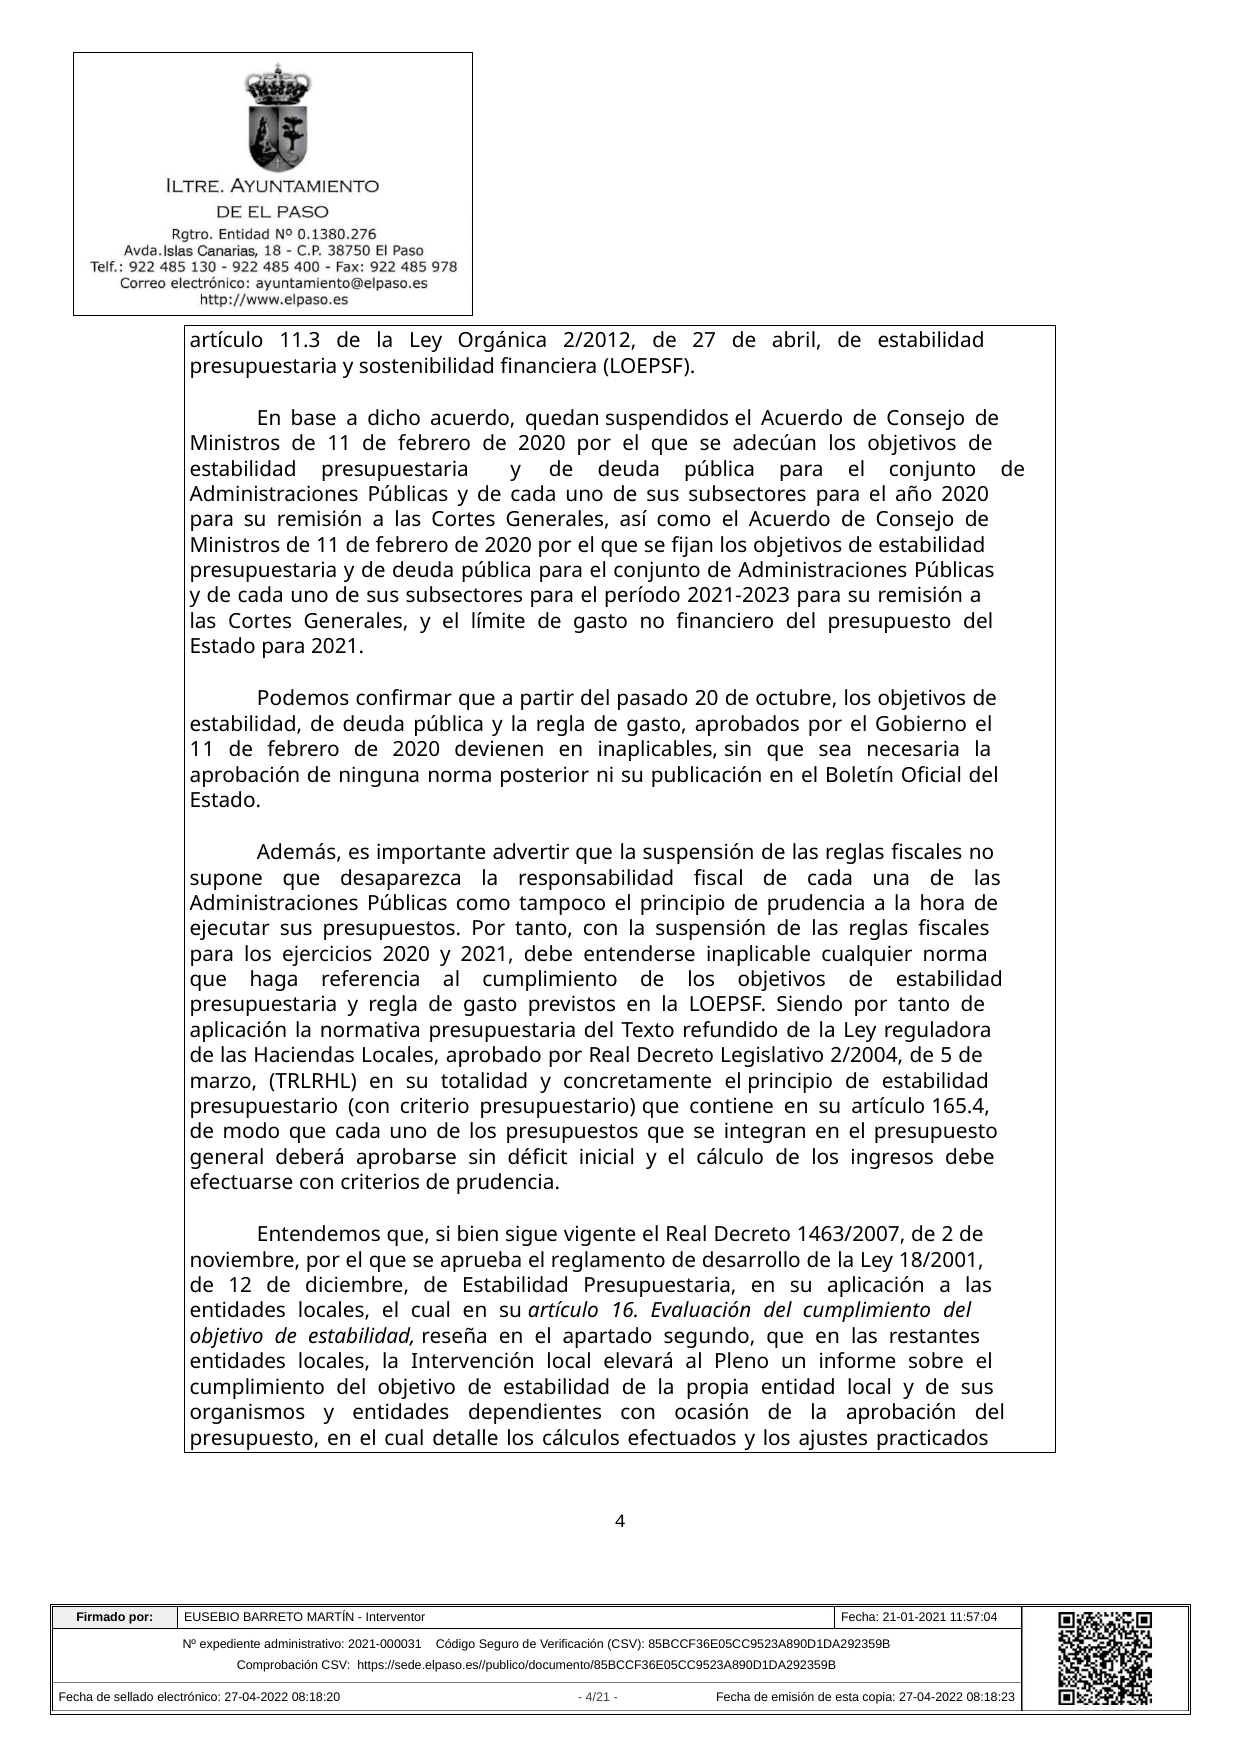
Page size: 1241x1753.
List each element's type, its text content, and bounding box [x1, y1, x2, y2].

text 1 de febrero de 2020 devienen en inaplicables, sin que sea necesaria la [202, 736, 1076, 762]
text artículo 11.3 de la Ley Orgánica 2/2012, de 27 de abril, de estabilidad [189, 327, 1076, 353]
text objetivo de estabilidad, reseña en el apartado segundo, que en las restantes [189, 1323, 1076, 1348]
text cumplimiento del objetivo de estabilidad de la propia entidad local y de sus [189, 1374, 1076, 1399]
text Administraciones Públicas como tampoco el principio de prudencia a la hora de [189, 890, 1076, 915]
text para su remisión a las Cortes Generales, así como el Acuerdo de Consejo de [189, 506, 1076, 532]
text marzo, (TRLRHL) en su totalidad y concretamente el principio de estabilidad [189, 1068, 1076, 1093]
text ejecutar sus presupuestos. Por tanto, con la suspensión de las reglas fiscales [189, 915, 1076, 941]
text y [510, 456, 548, 481]
text aplicación la normativa presupuestaria del Texto refundido de la Ley reguladora [189, 1017, 1076, 1042]
text presupuestario (con criterio presupuestario) que contiene en su artículo 165.4, [189, 1093, 1076, 1119]
text Fecha: 21-01-2021 11:57:04 [841, 1610, 1022, 1624]
text Firmado por: [76, 1610, 172, 1624]
text Estado para 2021. [189, 633, 1076, 659]
text entidades locales, el cual en su artículo 16. Evaluación del cumplimiento del [189, 1298, 1076, 1323]
text 4 [614, 1510, 651, 1532]
text presupuestaria y sostenibilidad financiera (LOEPSF). [189, 353, 1076, 378]
text entidades locales, la Intervención local elevará al Pleno un informe sobre el [189, 1348, 1076, 1374]
text presupuestaria y de deuda pública para el conjunto de Administraciones Públicas [189, 557, 1076, 583]
text Comprobación CSV: https://sede.elpaso.es//publico/documento/85BCCF36E05CC9523A890D1DA292359B [237, 1658, 916, 1672]
text En base a dicho acuerdo, quedan suspendidos el Acuerdo de Consejo de [257, 405, 1076, 430]
text Podemos confirmar que a partir del pasado 20 de octubre, los objetivos de [257, 685, 1076, 711]
text de deuda pública para el conjunto de [549, 456, 1076, 481]
text Entendemos que, si bien sigue vigente el Real Decreto 1463/2007, de 2 de [257, 1221, 1076, 1247]
text y de cada uno de sus subsectores para el período 2021-2023 para su remisión a [189, 583, 1076, 608]
text Fecha de sellado electrónico: 27-04-2022 08:18:20 [58, 1690, 365, 1704]
text general deberá aprobarse sin déficit inicial y el cálculo de los ingresos debe [189, 1144, 1076, 1169]
text Fecha de emisión de esta copia: 27-04-2022 08:18:23 [716, 1690, 1040, 1704]
text Ministros de 11 de febrero de 2020 por el que se fijan los objetivos de estabilidad [189, 532, 1076, 557]
picture [51, 1605, 1190, 1714]
picture [185, 326, 1055, 1452]
text Ministros de 11 de febrero de 2020 por el que se adecúan los objetivos de [189, 430, 1076, 456]
text - 4/21 - [578, 1691, 636, 1705]
text efectuarse con criterios de prudencia. [189, 1169, 1076, 1195]
text para los ejercicios 2020 y 2021, debe entenderse inaplicable cualquier norma [189, 941, 1076, 966]
text organismos y entidades dependientes con ocasión de la aprobación del [189, 1399, 1076, 1425]
text que haga referencia al cumplimiento de los objetivos de estabilidad [189, 966, 1076, 992]
text estabilidad, de deuda pública y la regla de gasto, aprobados por el Gobierno el [189, 711, 1076, 736]
text las Cortes Generales, y el límite de gasto no financiero del presupuesto del [189, 608, 1076, 633]
text estabilidad presupuestaria [189, 456, 509, 481]
text de 12 de diciembre, de Estabilidad Presupuestaria, en su aplicación a las [189, 1272, 1076, 1298]
text Administraciones Públicas y de cada uno de sus subsectores para el año 2020 [189, 481, 1076, 506]
text de las Haciendas Locales, aprobado por Real Decreto Legislativo 2/2004, de 5 de [189, 1042, 1076, 1068]
text EUSEBIO BARRETO MARTÍN - Interventor [184, 1610, 451, 1624]
text 1 [189, 736, 202, 762]
text noviembre, por el que se aprueba el reglamento de desarrollo de la Ley 18/2001, [189, 1247, 1076, 1272]
text Además, es importante advertir que la suspensión de las reglas fiscales no [257, 839, 1076, 865]
text de modo que cada uno de los presupuestos que se integran en el presupuesto [189, 1119, 1076, 1144]
text presupuestaria y regla de gasto previstos en la LOEPSF. Siendo por tanto de [189, 992, 1076, 1017]
text Nº expediente administrativo: 2021-000031 Código Seguro de Verificación (CSV): 85BCCF36E05CC9523A890D1DA292359B [182, 1638, 916, 1652]
picture [74, 53, 472, 315]
text aprobación de ninguna norma posterior ni su publicación en el Boletín Oficial del [189, 762, 1076, 787]
text Estado. [189, 787, 1076, 813]
text presupuesto, en el cual detalle los cálculos efectuados y los ajustes practicados [189, 1425, 1076, 1450]
text supone que desaparezca la responsabilidad fiscal de cada una de las [189, 865, 1076, 890]
